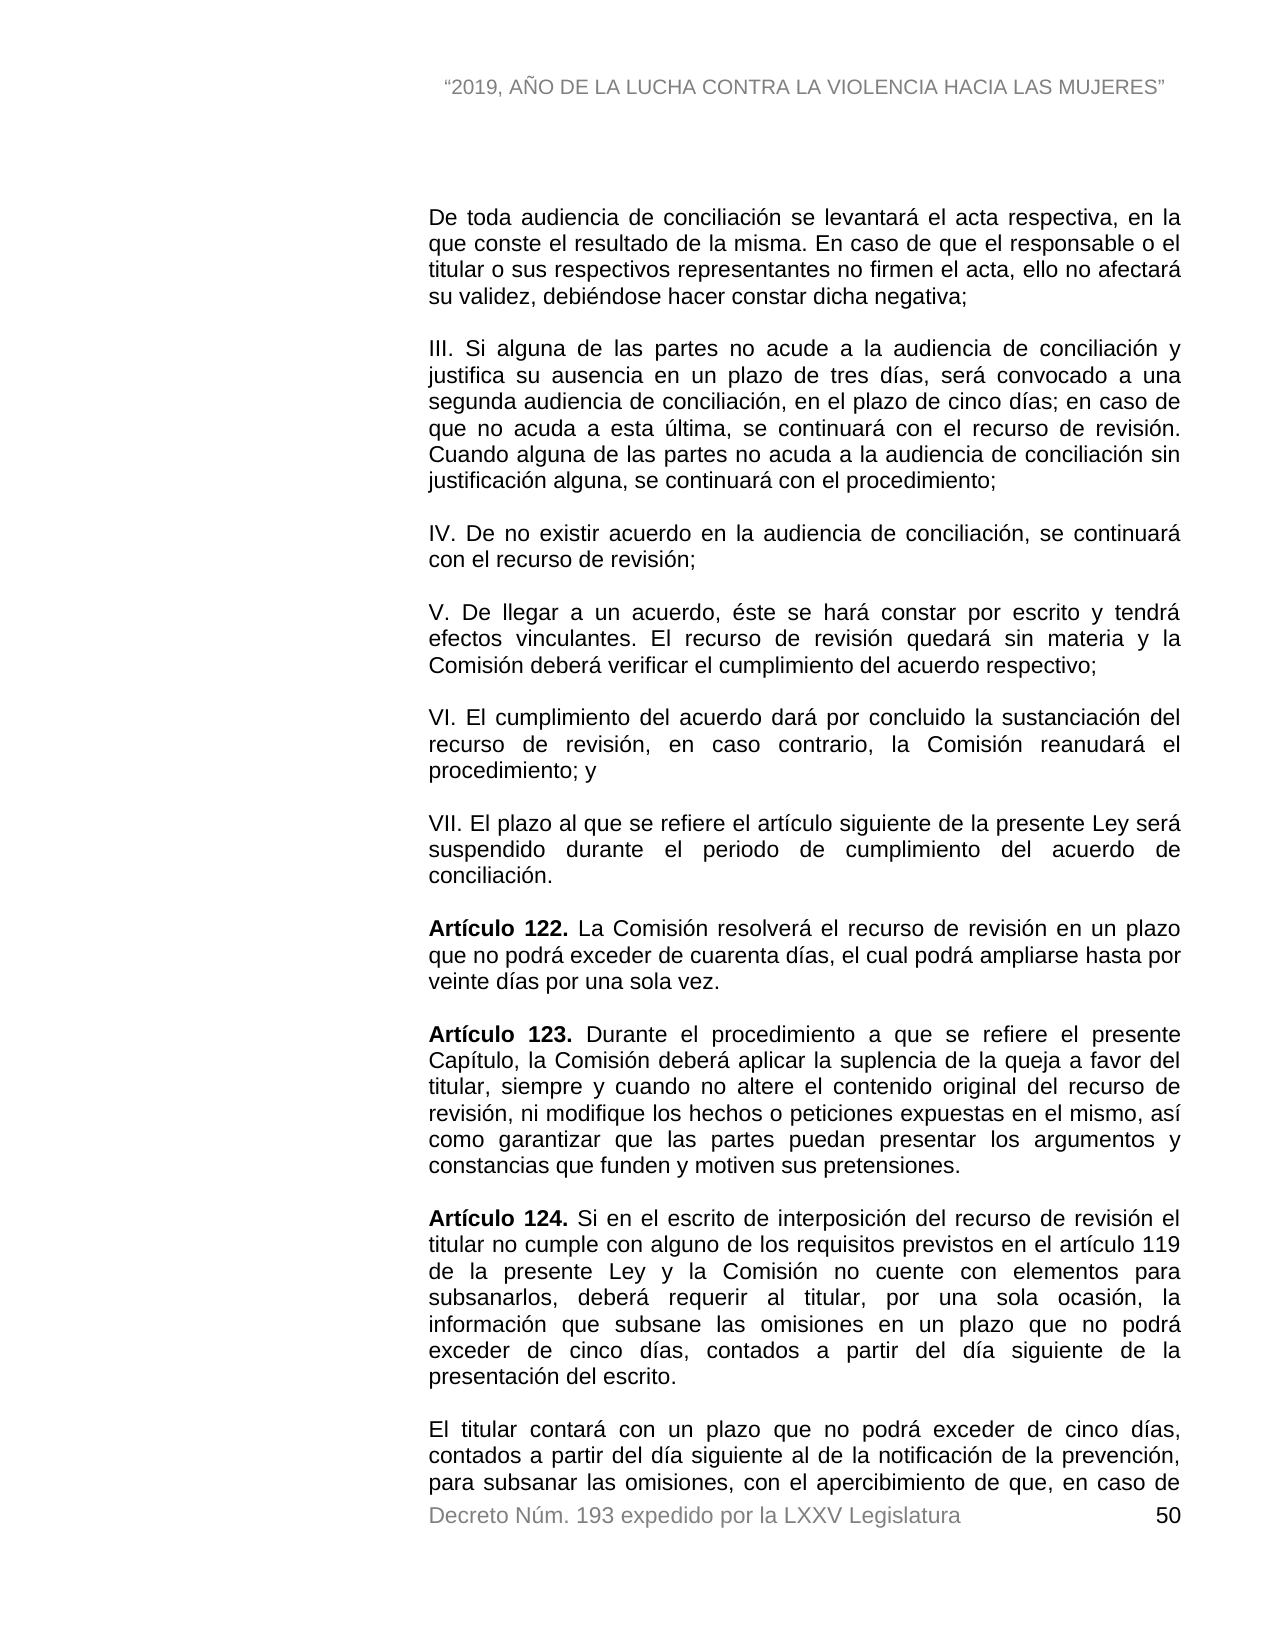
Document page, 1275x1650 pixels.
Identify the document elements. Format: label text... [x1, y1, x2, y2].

list V. De llegar a un acuerdo, éste se hará constar por escrito y tendrá efectos vinculantes. El recurso de revisión quedará sin materia y la Comisión deberá verificar el cumplimiento del acuerdo respectivo; [428, 599, 1181, 678]
list III. Si alguna de las partes no acude a la audiencia de conciliación y justifica su ausencia en un plazo de tres días, será convocado a una segunda audiencia de conciliación, en el plazo de cinco días; en caso de que no acuda a esta última, se continuará con el recurso de revisión. Cuando alguna de las partes no acuda a la audiencia de conciliación sin justificación alguna, se continuará con el procedimiento; [428, 335, 1181, 493]
text Artículo 123. Durante el procedimiento a que se refiere el presente Capítulo, la Comisión deberá aplicar la suplencia de la queja a favor del titular, siempre y cuando no altere el contenido original del recurso de revisión, ni modifique los hechos o peticiones expuestas en el mismo, así como garantizar que las partes puedan presentar los argumentos y constancias que funden y motiven sus pretensiones. [428, 1021, 1181, 1179]
list VI. El cumplimiento del acuerdo dará por concluido la sustanciación del recurso de revisión, en caso contrario, la Comisión reanudará el procedimiento; y [428, 704, 1181, 783]
list De toda audiencia de conciliación se levantará el acta respectiva, en la que conste el resultado de la misma. En caso de que el responsable o el titular o sus respectivos representantes no firmen el acta, ello no afectará su validez, debiéndose hacer constar dicha negativa; [428, 204, 1181, 309]
text Artículo 124. Si en el escrito de interposición del recurso de revisión el titular no cumple con alguno de los requisitos previstos en el artículo 119 de la presente Ley y la Comisión no cuente con elementos para subsanarlos, deberá requerir al titular, por una sola ocasión, la información que subsane las omisiones en un plazo que no podrá exceder de cinco días, contados a partir del día siguiente de la presentación del escrito. [428, 1205, 1181, 1389]
list VII. El plazo al que se refiere el artículo siguiente de la presente Ley será suspendido durante el periodo de cumplimiento del acuerdo de conciliación. [428, 810, 1181, 889]
text Artículo 122. La Comisión resolverá el recurso de revisión en un plazo que no podrá exceder de cuarenta días, el cual podrá ampliarse hasta por veinte días por una sola vez. [428, 915, 1181, 994]
text El titular contará con un plazo que no podrá exceder de cinco días, contados a partir del día siguiente al de la notificación de la prevención, para subsanar las omisiones, con el apercibimiento de que, en caso de [428, 1416, 1181, 1495]
list IV. De no existir acuerdo en la audiencia de conciliación, se continuará con el recurso de revisión; [428, 520, 1181, 573]
